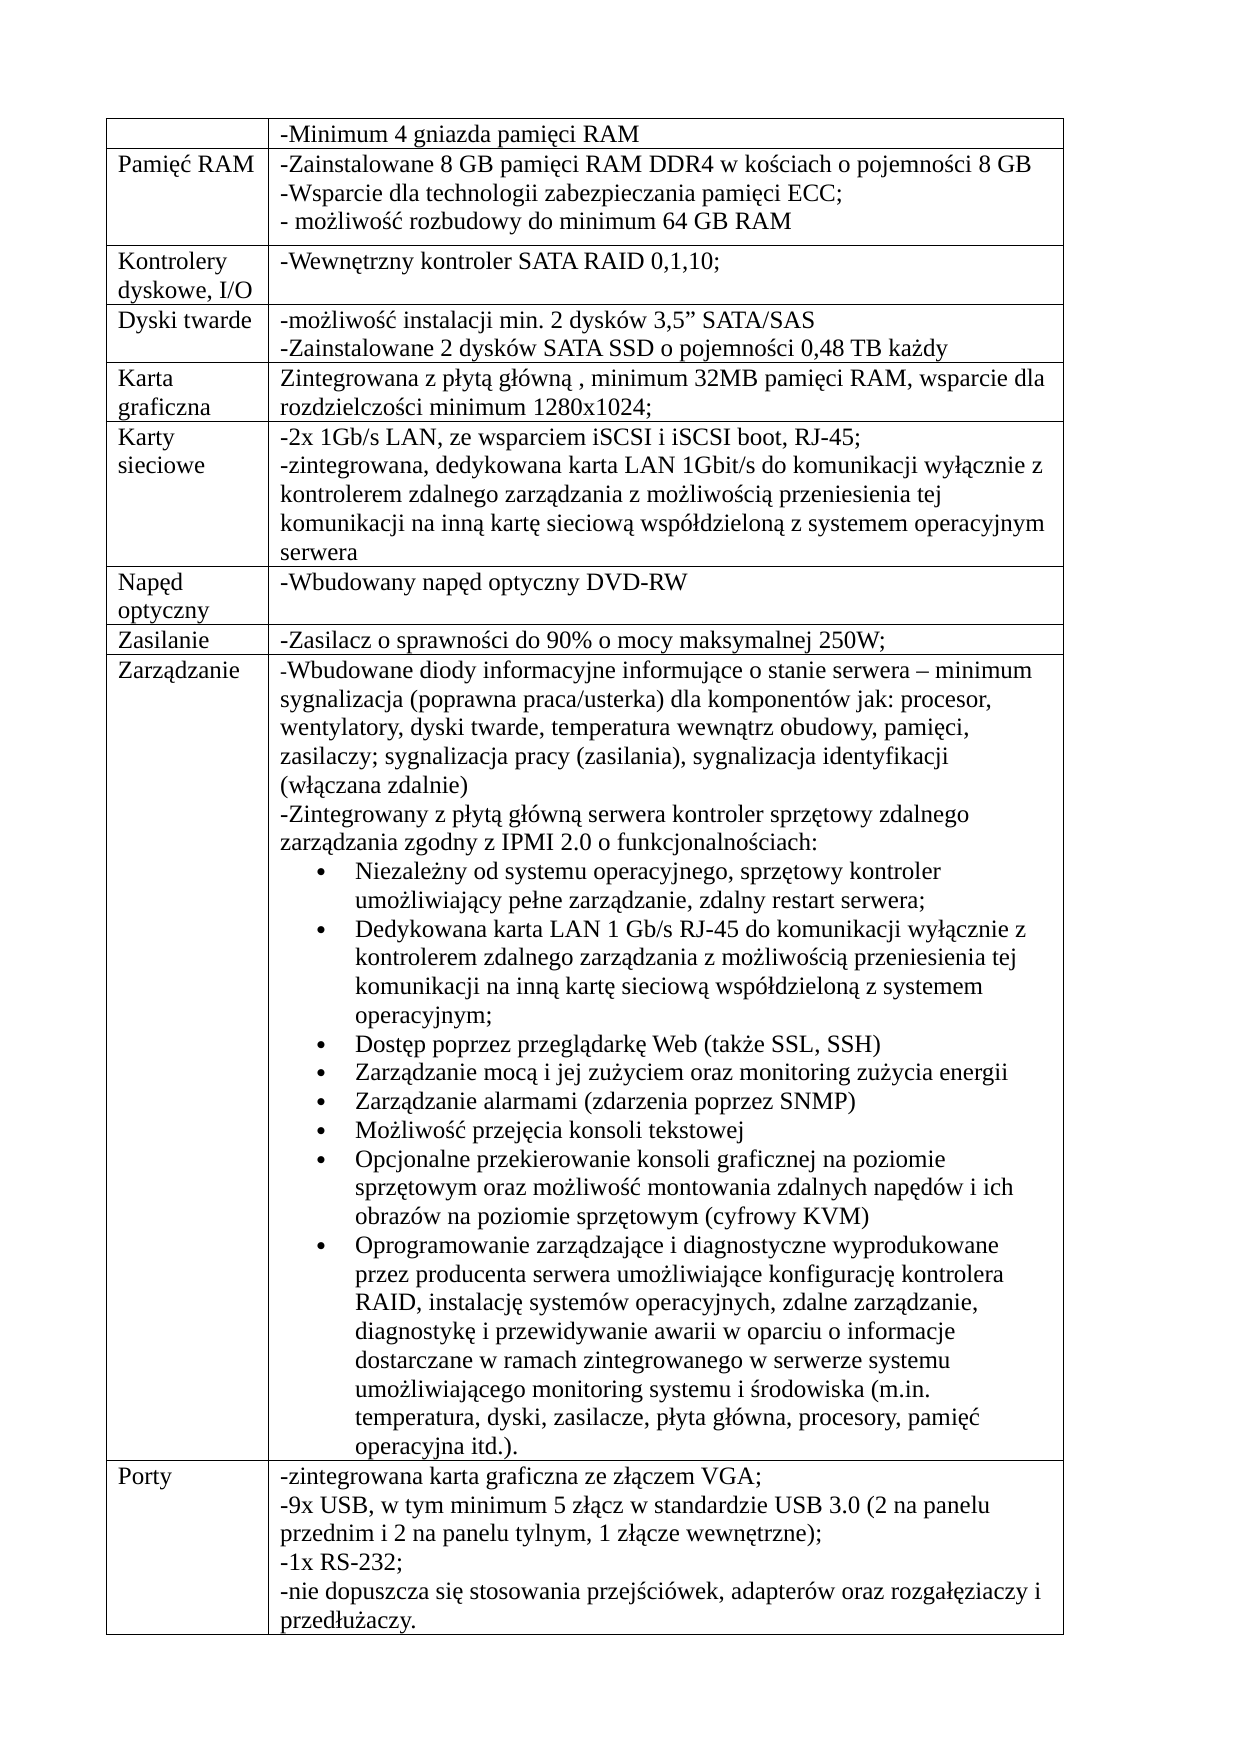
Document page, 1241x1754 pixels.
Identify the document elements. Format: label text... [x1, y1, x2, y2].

table_cell Dyski twarde [107, 305, 268, 362]
table_cell Zasilanie [107, 625, 268, 654]
table_cell -Zainstalowane 8 GB pamięci RAM DDR4 w kościach o pojemności 8 GB -Wsparcie dla technologii zabezpieczania pamięci ECC; - możliwość rozbudowy do minimum 64 GB RAM [269, 149, 1063, 245]
table_cell Napęd optyczny [107, 567, 268, 624]
table_cell Porty [107, 1461, 268, 1633]
table_cell Karta graficzna [107, 363, 268, 421]
table_cell -możliwość instalacji min. 2 dysków 3,5” SATA/SAS -Zainstalowane 2 dysków SATA SSD o pojemności 0,48 TB każdy [269, 305, 1063, 362]
table_cell -Zasilacz o sprawności do 90% o mocy maksymalnej 250W; [269, 625, 1063, 654]
table_cell -Wbudowane diody informacyjne informujące o stanie serwera – minimum sygnalizacja (poprawna praca/usterka) dla komponentów jak: procesor, wentylatory, dyski twarde, temperatura wewnątrz obudowy, pamięci, zasilaczy; sygnalizacja pracy (zasilania), sygnalizacja identyfikacji (włączana zdalnie) -Zintegrowany z płytą główną serwera kontroler sprzętowy zdalnego zarządzania zgodny z IPMI 2.0 o funkcjonalnościach: Niezależny od systemu operacyjnego, sprzętowy kontroler umożliwiający pełne zarządzanie, zdalny restart serwera; Dedykowana karta LAN 1 Gb/s RJ-45 do komunikacji wyłącznie z kontrolerem zdalnego zarządzania z możliwością przeniesienia tej komunikacji na inną kartę sieciową współdzieloną z systemem operacyjnym; Dostęp poprzez przeglądarkę Web (także SSL, SSH) Zarządzanie mocą i jej zużyciem oraz monitoring zużycia energii Zarządzanie alarmami (zdarzenia poprzez SNMP) Możliwość przejęcia konsoli tekstowej Opcjonalne przekierowanie konsoli graficznej na poziomie sprzętowym oraz możliwość montowania zdalnych napędów i ich obrazów na poziomie sprzętowym (cyfrowy KVM) Oprogramowanie zarządzające i diagnostyczne wyprodukowane przez producenta serwera umożliwiające konfigurację kontrolera RAID, instalację systemów operacyjnych, zdalne zarządzanie, diagnostykę i przewidywanie awarii w oparciu o informacje dostarczane w ramach zintegrowanego w serwerze systemu umożliwiającego monitoring systemu i środowiska (m.in. temperatura, dyski, zasilacze, płyta główna, procesory, pamięć operacyjna itd.). [269, 655, 1063, 1460]
table_cell [107, 119, 268, 148]
table_cell Zarządzanie [107, 655, 268, 1460]
table_cell -Wewnętrzny kontroler SATA RAID 0,1,10; [269, 246, 1063, 304]
table_cell -2x 1Gb/s LAN, ze wsparciem iSCSI i iSCSI boot, RJ-45; -zintegrowana, dedykowana karta LAN 1Gbit/s do komunikacji wyłącznie z kontrolerem zdalnego zarządzania z możliwością przeniesienia tej komunikacji na inną kartę sieciową współdzieloną z systemem operacyjnym serwera [269, 422, 1063, 566]
table_cell Pamięć RAM [107, 149, 268, 245]
table_cell -zintegrowana karta graficzna ze złączem VGA; -9x USB, w tym minimum 5 złącz w standardzie USB 3.0 (2 na panelu przednim i 2 na panelu tylnym, 1 złącze wewnętrzne); -1x RS-232; -nie dopuszcza się stosowania przejściówek, adapterów oraz rozgałęziaczy i przedłużaczy. [269, 1461, 1063, 1633]
table_cell Karty sieciowe [107, 422, 268, 566]
table_cell -Minimum 4 gniazda pamięci RAM [269, 119, 1063, 148]
table_cell Zintegrowana z płytą główną , minimum 32MB pamięci RAM, wsparcie dla rozdzielczości minimum 1280x1024; [269, 363, 1063, 421]
table_cell Kontrolery dyskowe, I/O [107, 246, 268, 304]
table_cell -Wbudowany napęd optyczny DVD-RW [269, 567, 1063, 624]
